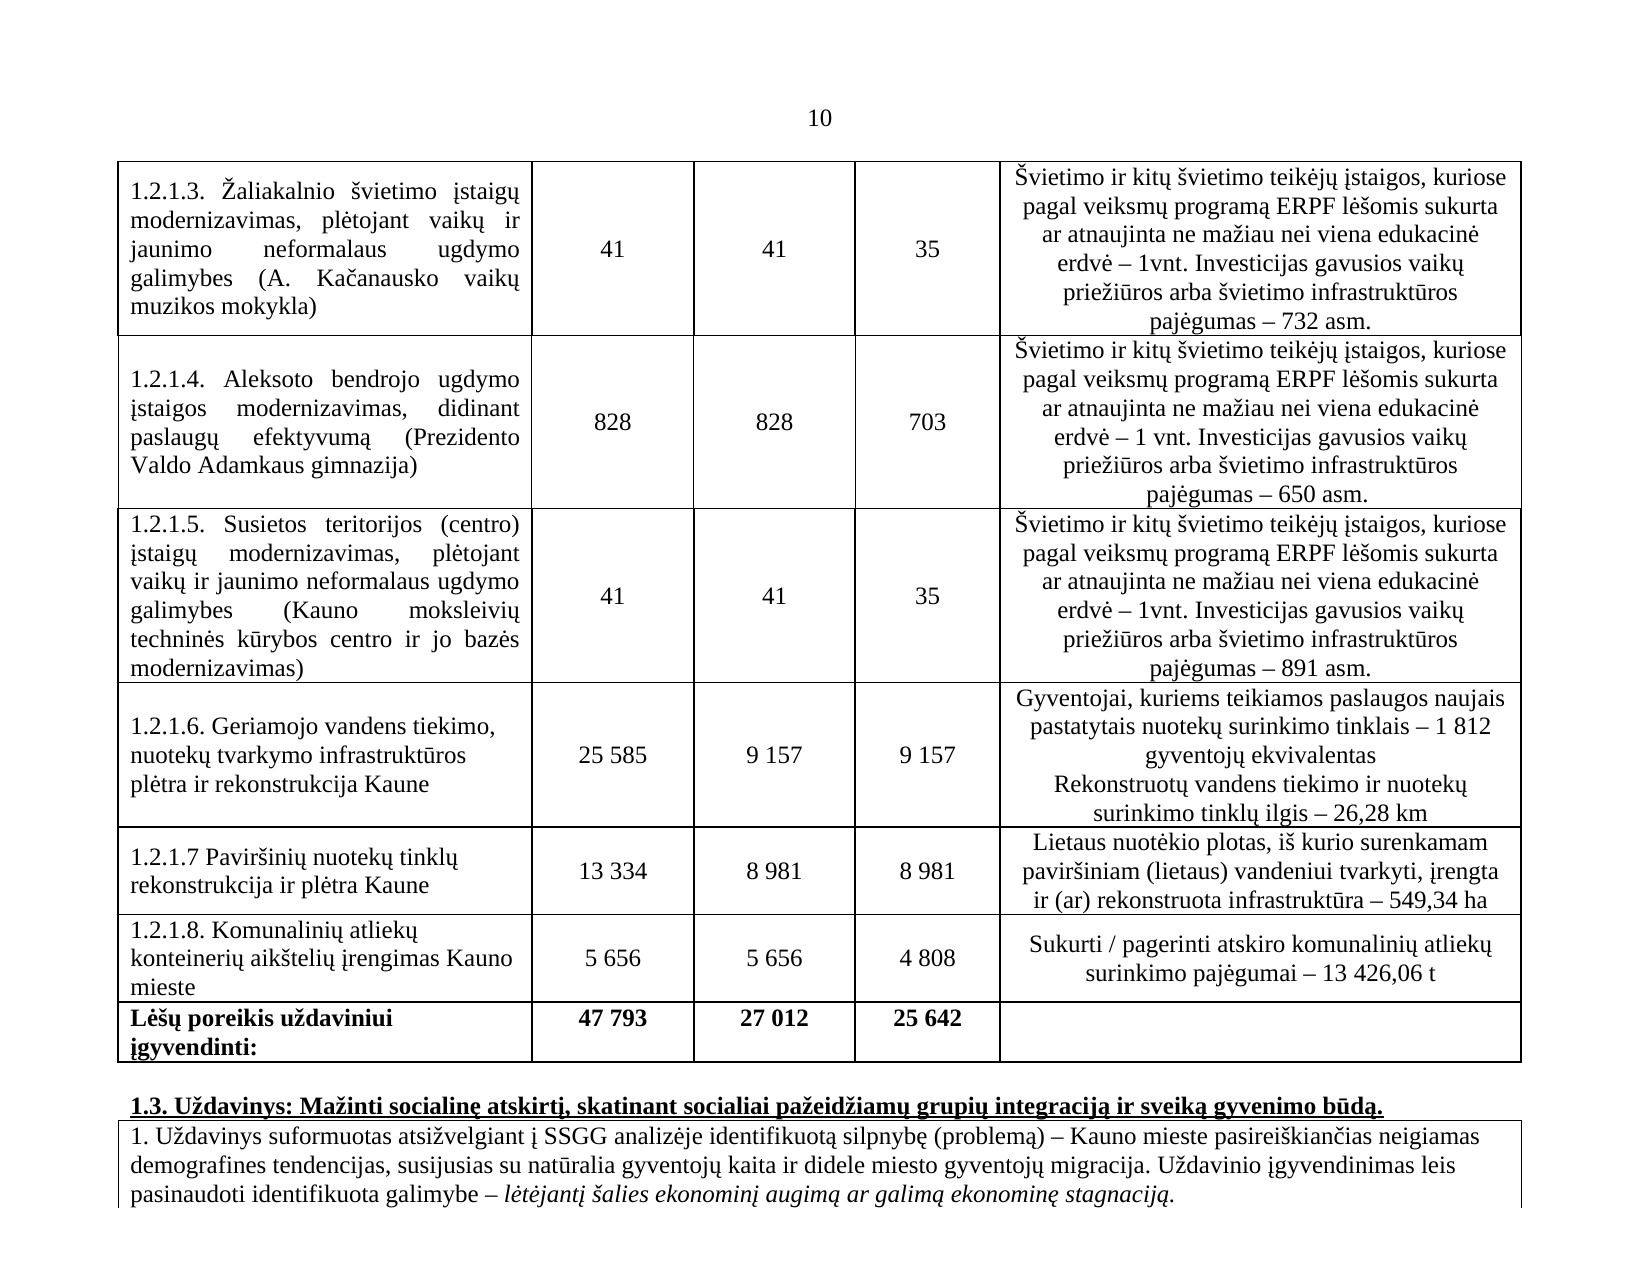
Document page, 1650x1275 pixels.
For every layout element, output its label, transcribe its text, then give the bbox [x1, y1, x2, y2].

table_cell Švietimo ir kitų švietimo teikėjų įstaigos, kuriose pagal veiksmų programą ERPF lėšomis sukurta ar atnaujinta ne mažiau nei viena edukacinė erdvė – 1vnt. Investicijas gavusios vaikų priežiūros arba švietimo infrastruktūros pajėgumas – 891 asm. [1001, 509, 1520, 682]
table_cell 1.2.1.6. Geriamojo vandens tiekimo, nuotekų tvarkymo infrastruktūros plėtra ir rekonstrukcija Kaune [119, 683, 531, 826]
table_cell 828 [694, 336, 855, 508]
table_cell 41 [695, 162, 854, 334]
table_cell Lėšų poreikis uždaviniui įgyvendinti: [119, 1003, 531, 1061]
table_cell 1.2.1.8. Komunalinių atliekų konteinerių aikštelių įrengimas Kauno mieste [119, 915, 531, 1001]
table_cell Gyventojai, kuriems teikiamos paslaugos naujais pastatytais nuotekų surinkimo tinklais – 1 812 gyventojų ekvivalentas Rekonstruotų vandens tiekimo ir nuotekų surinkimo tinklų ilgis – 26,28 km [1001, 683, 1520, 826]
table_cell 9 157 [695, 683, 854, 826]
table_cell 41 [533, 509, 693, 682]
table_cell 8 981 [856, 828, 999, 914]
table_cell 25 642 [856, 1003, 999, 1061]
table_cell 1.2.1.7 Paviršinių nuotekų tinklų rekonstrukcija ir plėtra Kaune [119, 828, 531, 914]
table_cell 1.2.1.4. Aleksoto bendrojo ugdymo įstaigos modernizavimas, didinant paslaugų efektyvumą (Prezidento Valdo Adamkaus gimnazija) [119, 336, 531, 508]
table_cell 41 [533, 162, 693, 334]
table_header 1.3. Uždavinys: Mažinti socialinę atskirtį, skatinant socialiai pažeidžiamų grupių integraciją ir sveiką gyvenimo būdą. [118, 1091, 1521, 1120]
table_cell 1.2.1.3. Žaliakalnio švietimo įstaigų modernizavimas, plėtojant vaikų ir jaunimo neformalaus ugdymo galimybes (A. Kačanausko vaikų muzikos mokykla) [119, 162, 531, 334]
table_cell 828 [532, 336, 693, 508]
table_cell 41 [695, 509, 854, 682]
table_cell Sukurti / pagerinti atskiro komunalinių atliekų surinkimo pajėgumai – 13 426,06 t [1001, 915, 1520, 1001]
table_cell 4 808 [856, 915, 999, 1001]
table_cell 27 012 [695, 1003, 854, 1061]
table_cell 25 585 [533, 683, 693, 826]
table_cell 1. Uždavinys suformuotas atsižvelgiant į SSGG analizėje identifikuotą silpnybę (problemą) – Kauno mieste pasireiškiančias neigiamas demografines tendencijas, susijusias su natūralia gyventojų kaita ir didele miesto gyventojų migracija. Uždavinio įgyvendinimas leis pasinaudoti identifikuota galimybe – lėtėjantį šalies ekonominį augimą ar galimą ekonominę stagnaciją. [119, 1121, 1521, 1207]
table_cell 5 656 [533, 915, 693, 1001]
table_cell 35 [856, 162, 999, 334]
table_cell 5 656 [695, 915, 854, 1001]
table_cell 8 981 [695, 828, 854, 914]
table_cell 9 157 [856, 683, 999, 826]
table_cell [1001, 1003, 1520, 1061]
table_cell 13 334 [533, 828, 693, 914]
table_cell 35 [856, 509, 999, 682]
table_cell 47 793 [533, 1003, 693, 1061]
table_cell 703 [856, 336, 999, 508]
table_cell Švietimo ir kitų švietimo teikėjų įstaigos, kuriose pagal veiksmų programą ERPF lėšomis sukurta ar atnaujinta ne mažiau nei viena edukacinė erdvė – 1vnt. Investicijas gavusios vaikų priežiūros arba švietimo infrastruktūros pajėgumas – 732 asm. [1001, 162, 1520, 334]
table_cell 1.2.1.5. Susietos teritorijos (centro) įstaigų modernizavimas, plėtojant vaikų ir jaunimo neformalaus ugdymo galimybes (Kauno moksleivių techninės kūrybos centro ir jo bazės modernizavimas) [119, 509, 531, 682]
table_cell Lietaus nuotėkio plotas, iš kurio surenkamam paviršiniam (lietaus) vandeniui tvarkyti, įrengta ir (ar) rekonstruota infrastruktūra – 549,34 ha [1001, 828, 1520, 914]
table_cell Švietimo ir kitų švietimo teikėjų įstaigos, kuriose pagal veiksmų programą ERPF lėšomis sukurta ar atnaujinta ne mažiau nei viena edukacinė erdvė – 1 vnt. Investicijas gavusios vaikų priežiūros arba švietimo infrastruktūros pajėgumas – 650 asm. [1001, 336, 1521, 508]
